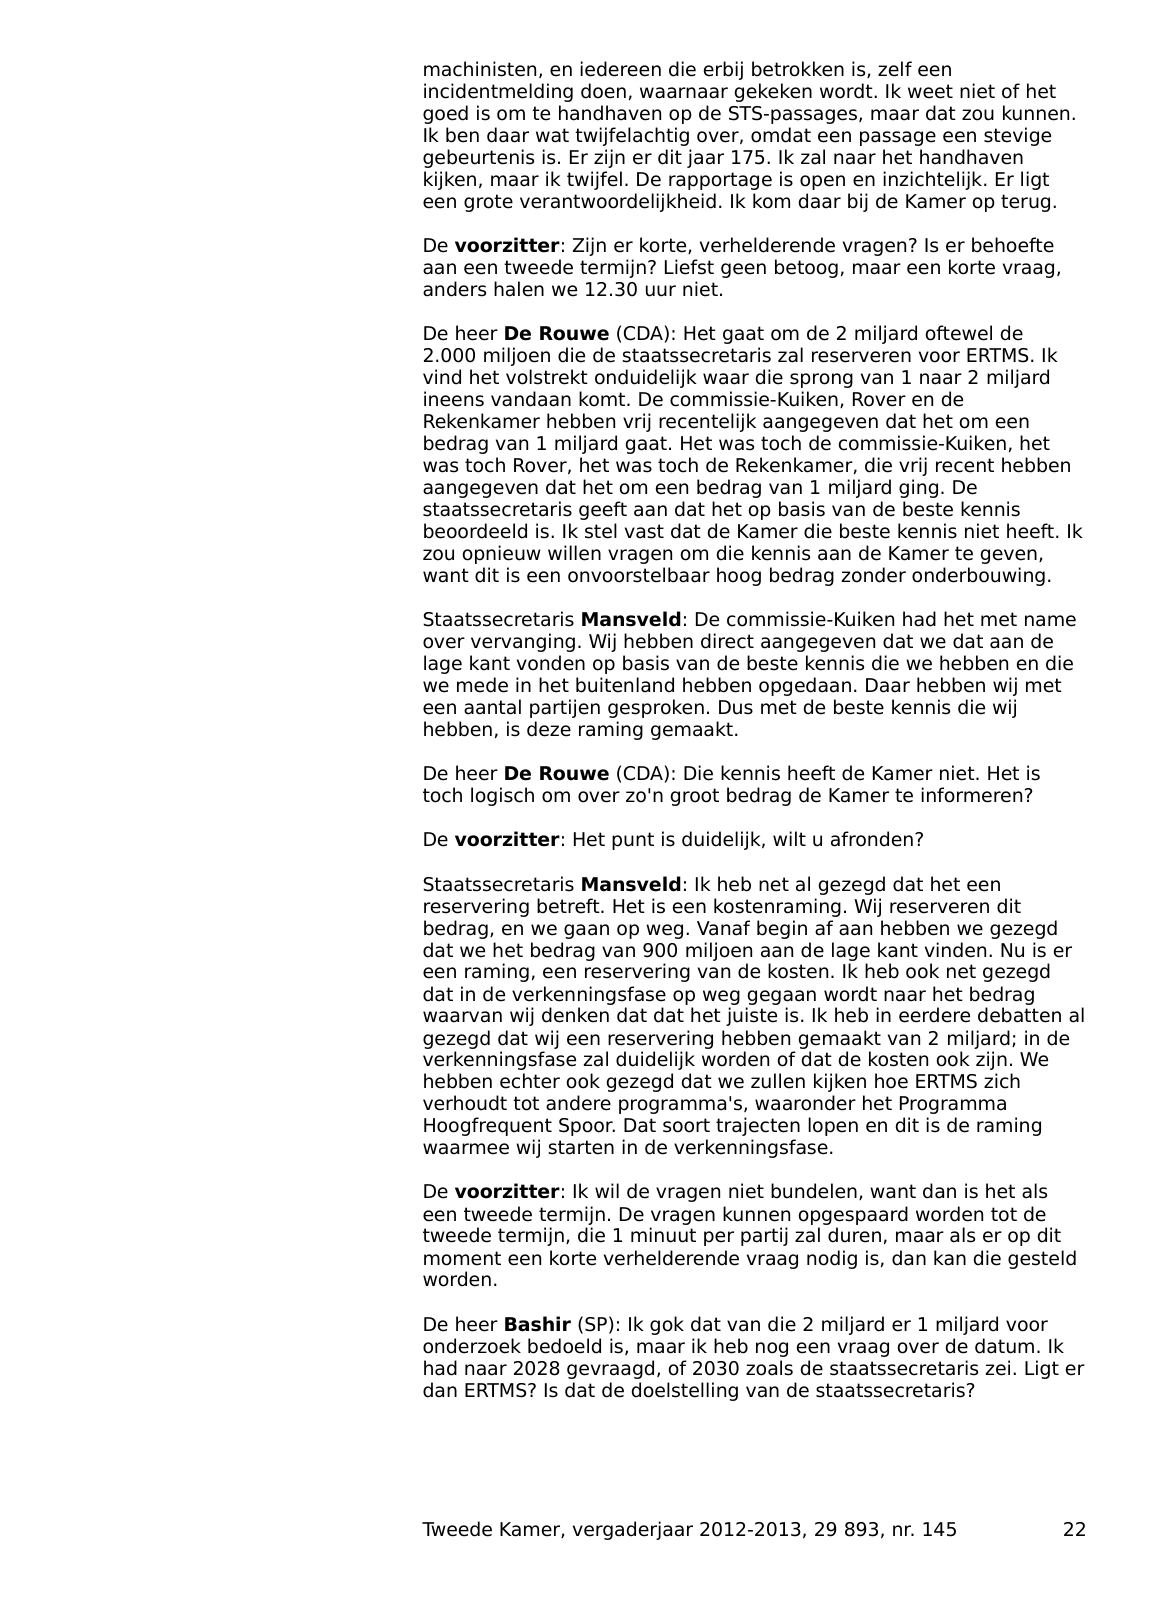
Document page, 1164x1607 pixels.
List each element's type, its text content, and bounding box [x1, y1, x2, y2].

text Staatssecretaris Mansveld: Ik heb net al gezegd dat het een reservering betreft. Het is een kostenraming. Wij reserveren dit bedrag, en we gaan op weg. Vanaf begin af aan hebben we gezegd dat we het bedrag van 900 miljoen aan de lage kant vinden. Nu is er een raming, een reservering van de kosten. Ik heb ook net gezegd dat in de verkenningsfase op weg gegaan wordt naar het bedrag waarvan wij denken dat dat het juiste is. Ik heb in eerdere debatten al gezegd dat wij een reservering hebben gemaakt van 2 miljard; in de verkenningsfase zal duidelijk worden of dat de kosten ook zijn. We hebben echter ook gezegd dat we zullen kijken hoe ERTMS zich verhoudt tot andere programma's, waaronder het Programma Hoogfrequent Spoor. Dat soort trajecten lopen en dit is de raming waarmee wij starten in de verkenningsfase. [422, 873, 1087, 1159]
text De voorzitter: Zijn er korte, verhelderende vragen? Is er behoefte aan een tweede termijn? Liefst geen betoog, maar een korte vraag, anders halen we 12.30 uur niet. [422, 235, 1087, 301]
text De voorzitter: Het punt is duidelijk, wilt u afronden? [422, 829, 1087, 851]
text De heer De Rouwe (CDA): Het gaat om de 2 miljard oftewel de 2.000 miljoen die de staatssecretaris zal reserveren voor ERTMS. Ik vind het volstrekt onduidelijk waar die sprong van 1 naar 2 miljard ineens vandaan komt. De commissie-Kuiken, Rover en de Rekenkamer hebben vrij recentelijk aangegeven dat het om een bedrag van 1 miljard gaat. Het was toch de commissie-Kuiken, het was toch Rover, het was toch de Rekenkamer, die vrij recent hebben aangegeven dat het om een bedrag van 1 miljard ging. De staatssecretaris geeft aan dat het op basis van de beste kennis beoordeeld is. Ik stel vast dat de Kamer die beste kennis niet heeft. Ik zou opnieuw willen vragen om die kennis aan de Kamer te geven, want dit is een onvoorstelbaar hoog bedrag zonder onderbouwing. [422, 323, 1087, 587]
text De voorzitter: Ik wil de vragen niet bundelen, want dan is het als een tweede termijn. De vragen kunnen opgespaard worden tot de tweede termijn, die 1 minuut per partij zal duren, maar als er op dit moment een korte verhelderende vraag nodig is, dan kan die gesteld worden. [422, 1181, 1087, 1291]
text machinisten, en iedereen die erbij betrokken is, zelf een incidentmelding doen, waarnaar gekeken wordt. Ik weet niet of het goed is om te handhaven op de STS-passages, maar dat zou kunnen. Ik ben daar wat twijfelachtig over, omdat een passage een stevige gebeurtenis is. Er zijn er dit jaar 175. Ik zal naar het handhaven kijken, maar ik twijfel. De rapportage is open en inzichtelijk. Er ligt een grote verantwoordelijkheid. Ik kom daar bij de Kamer op terug. [422, 59, 1087, 213]
text Staatssecretaris Mansveld: De commissie-Kuiken had het met name over vervanging. Wij hebben direct aangegeven dat we dat aan de lage kant vonden op basis van de beste kennis die we hebben en die we mede in het buitenland hebben opgedaan. Daar hebben wij met een aantal partijen gesproken. Dus met de beste kennis die wij hebben, is deze raming gemaakt. [422, 609, 1087, 741]
text De heer De Rouwe (CDA): Die kennis heeft de Kamer niet. Het is toch logisch om over zo'n groot bedrag de Kamer te informeren? [422, 763, 1087, 807]
text De heer Bashir (SP): Ik gok dat van die 2 miljard er 1 miljard voor onderzoek bedoeld is, maar ik heb nog een vraag over de datum. Ik had naar 2028 gevraagd, of 2030 zoals de staatssecretaris zei. Ligt er dan ERTMS? Is dat de doelstelling van de staatssecretaris? [422, 1313, 1087, 1401]
